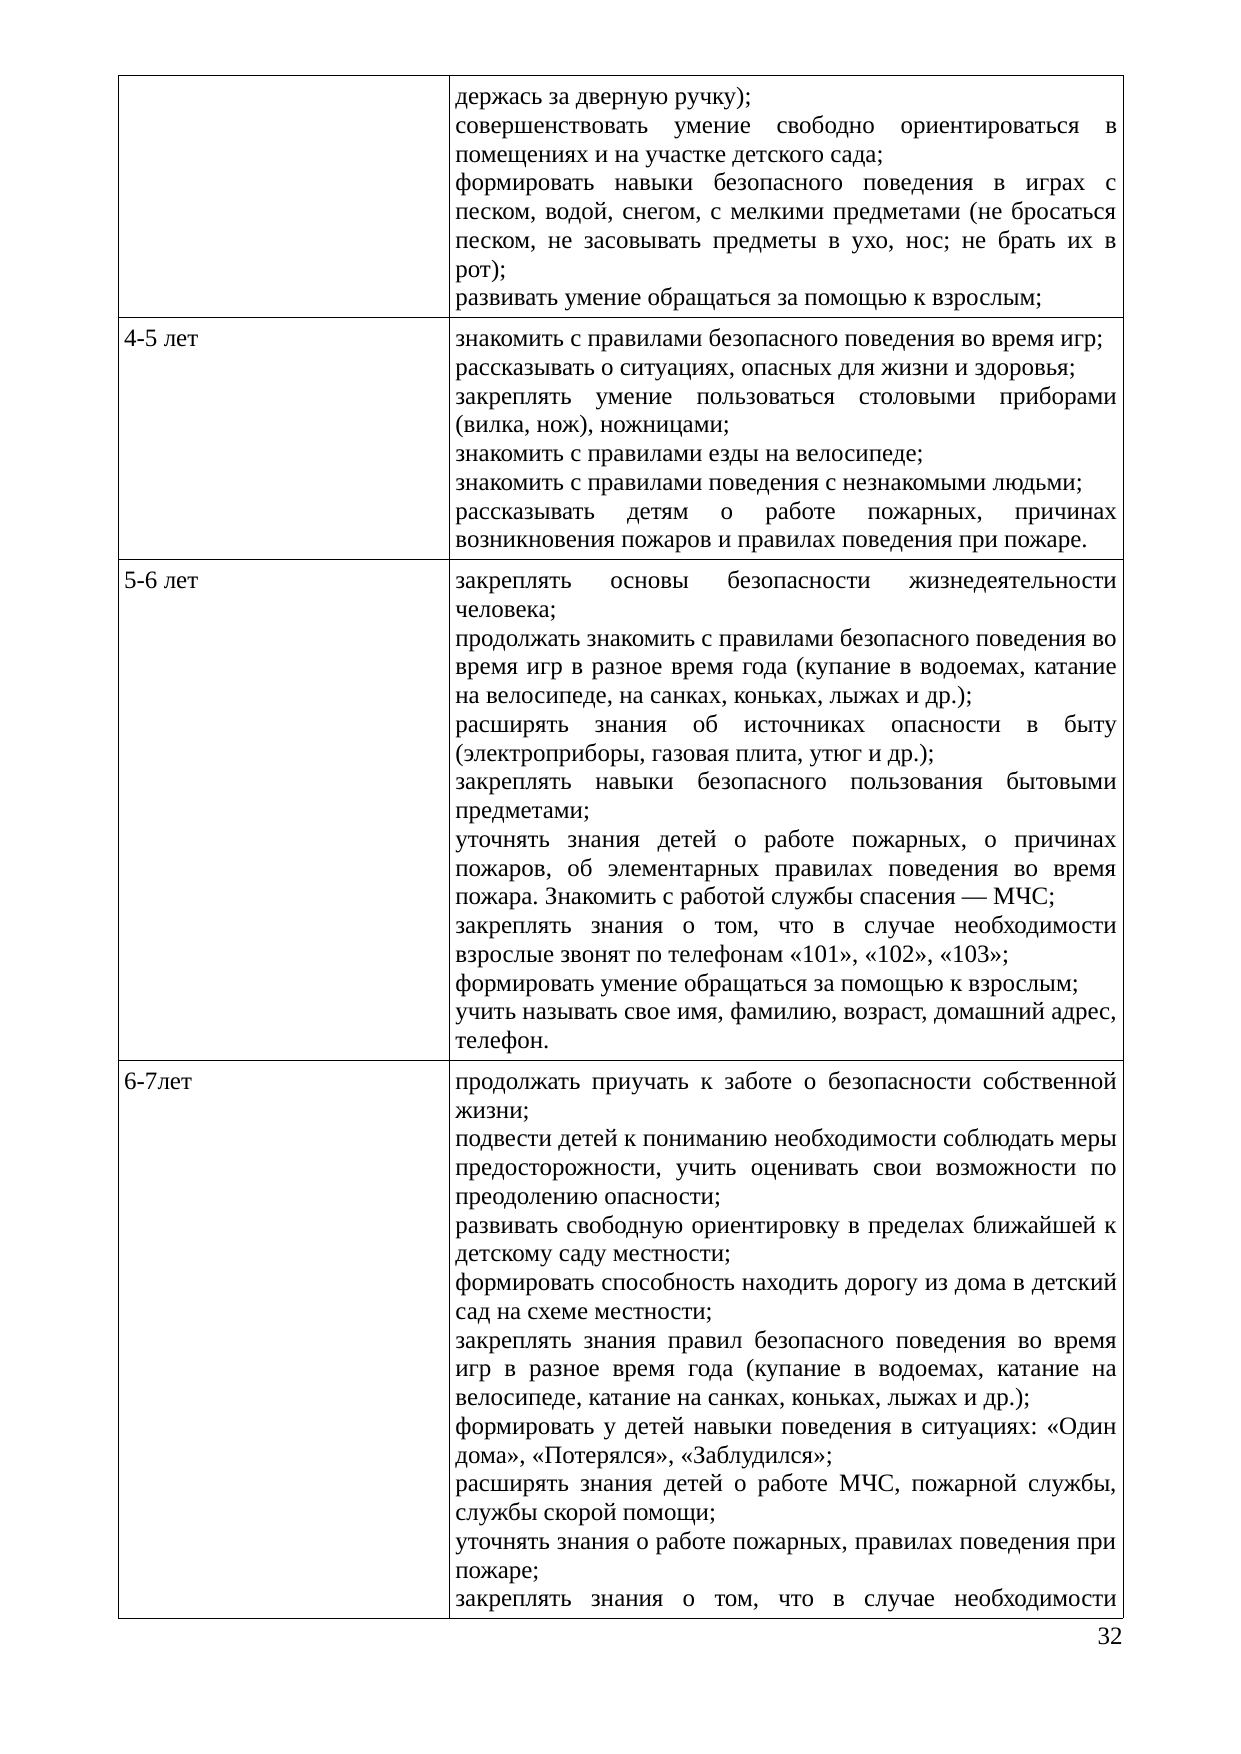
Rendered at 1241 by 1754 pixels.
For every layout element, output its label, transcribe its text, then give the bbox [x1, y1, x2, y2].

table_cell [119, 76, 449, 317]
table_cell продолжать приучать к заботе о безопасности собственной жизни; подвести детей к пониманию необходимости соблюдать меры предосторожности, учить оценивать свои возможности по преодолению опасности; развивать свободную ориентировку в пределах ближайшей к детскому саду местности; формировать способность находить дорогу из дома в детский сад на схеме местности; закреплять знания правил безопасного поведения во время игр в разное время года (купание в водоемах, катание на велосипеде, катание на санках, коньках, лыжах и др.); формировать у детей навыки поведения в ситуациях: «Один дома», «Потерялся», «Заблудился»; расширять знания детей о работе МЧС, пожарной службы, службы скорой помощи; уточнять знания о работе пожарных, правилах поведения при пожаре; закреплять знания о том, что в случае необходимости [450, 1061, 1123, 1618]
table_cell 6-7лет [119, 1061, 449, 1618]
table_cell 4-5 лет [119, 318, 449, 559]
table_cell держась за дверную ручку); совершенствовать умение свободно ориентироваться в помещениях и на участке детского сада; формировать навыки безопасного поведения в играх с песком, водой, снегом, с мелкими предметами (не бросаться песком, не засовывать предметы в ухо, нос; не брать их в рот); развивать умение обращаться за помощью к взрослым; [450, 76, 1123, 317]
table_cell 5-6 лет [119, 560, 449, 1060]
table_cell закреплять основы безопасности жизнедеятельности человека; продолжать знакомить с правилами безопасного поведения во время игр в разное время года (купание в водоемах, катание на велосипеде, на санках, коньках, лыжах и др.); расширять знания об источниках опасности в быту (электроприборы, газовая плита, утюг и др.); закреплять навыки безопасного пользования бытовыми предметами; уточнять знания детей о работе пожарных, о причинах пожаров, об элементарных правилах поведения во время пожара. Знакомить с работой службы спасения — МЧС; закреплять знания о том, что в случае необходимости взрослые звонят по телефонам «101», «102», «103»; формировать умение обращаться за помощью к взрослым; учить называть свое имя, фамилию, возраст, домашний адрес, телефон. [450, 560, 1123, 1060]
table_cell знакомить с правилами безопасного поведения во время игр; рассказывать о ситуациях, опасных для жизни и здоровья; закреплять умение пользоваться столовыми приборами (вилка, нож), ножницами; знакомить с правилами езды на велосипеде; знакомить с правилами поведения с незнакомыми людьми; рассказывать детям о работе пожарных, причинах возникновения пожаров и правилах поведения при пожаре. [450, 318, 1123, 559]
